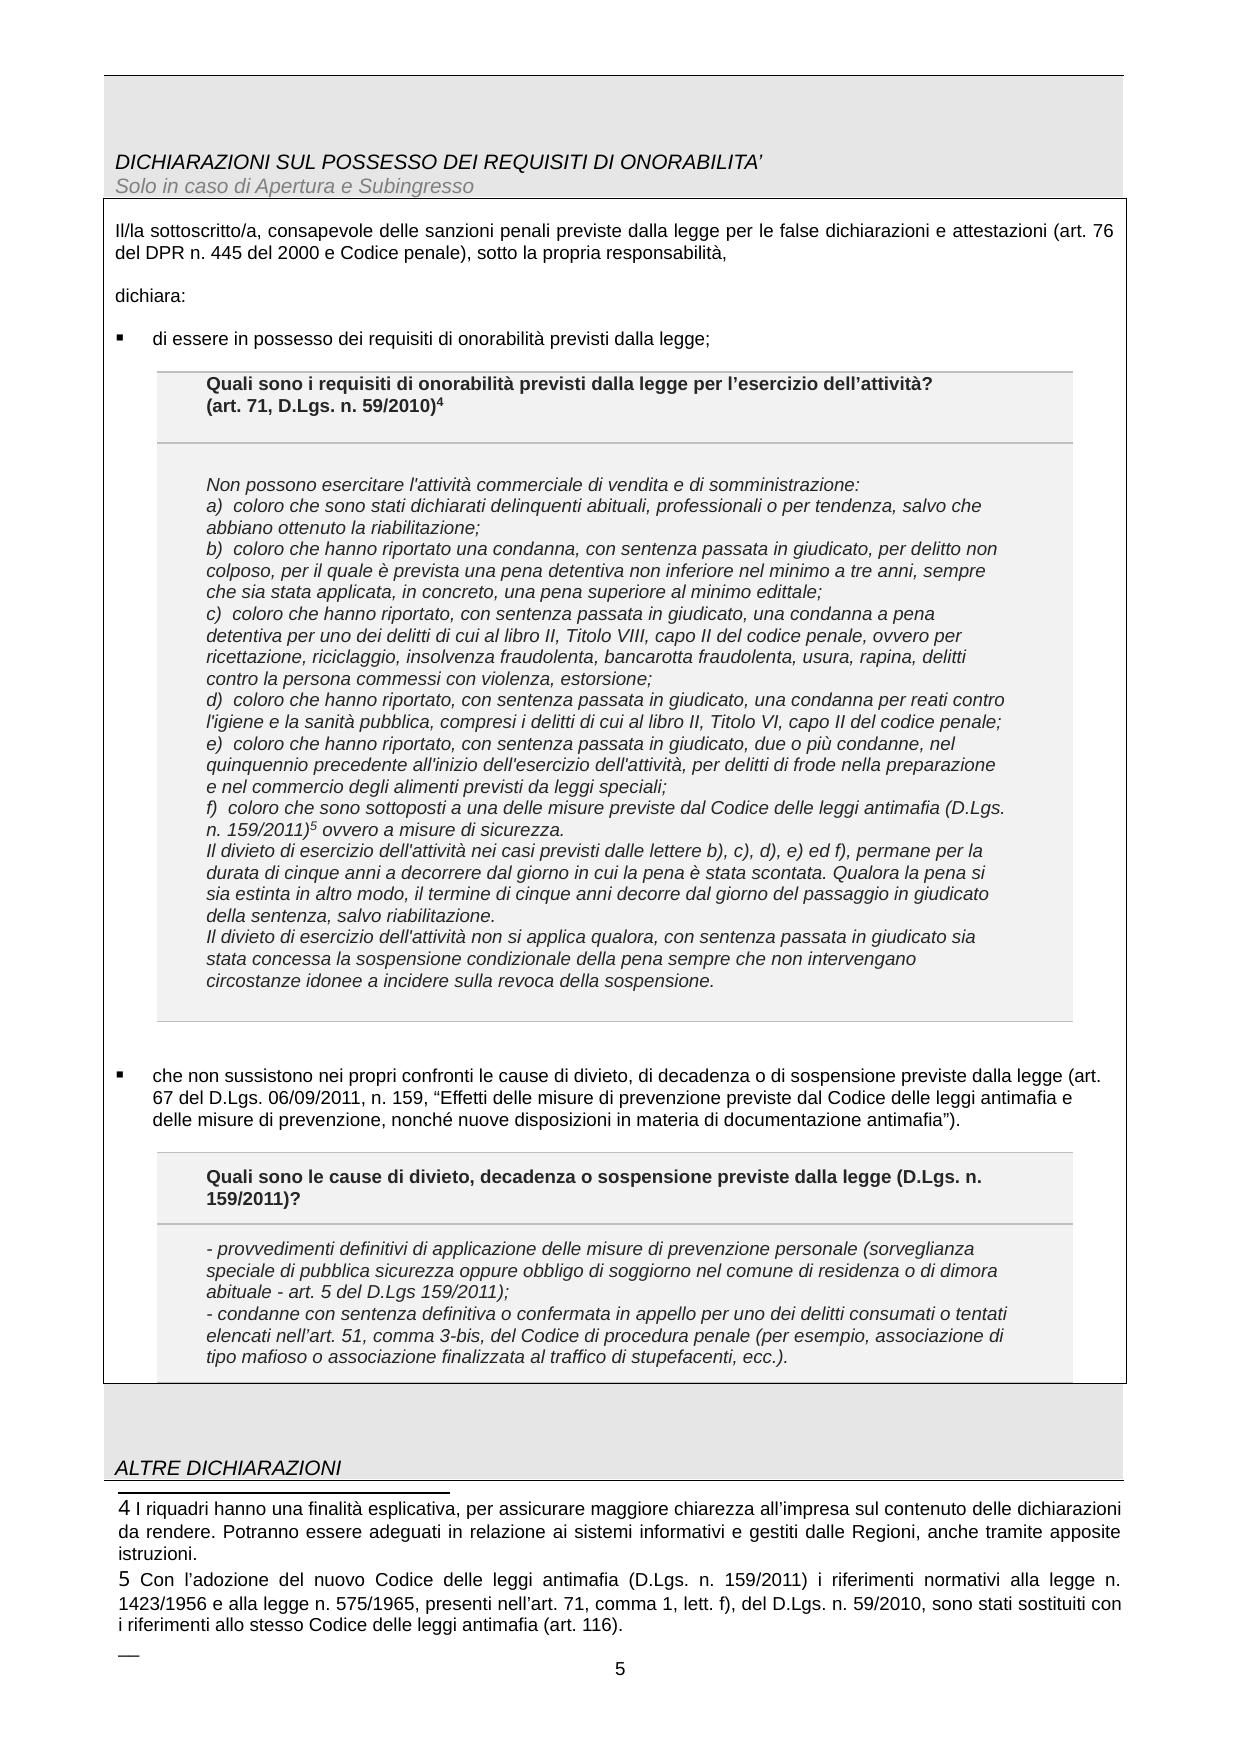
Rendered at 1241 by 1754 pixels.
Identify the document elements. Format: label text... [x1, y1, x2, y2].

table_cell [1124, 75, 1137, 197]
table_header Quali sono i requisiti di onorabilità previsti dalla legge per l’esercizio dell’attività? (art. 71, D.Lgs. n. 59/2010) [157, 373, 1073, 442]
table_header Quali sono le cause di divieto, decadenza o sospensione previste dalla legge (D.Lgs. n. 159/2011)? [157, 1153, 1073, 1223]
table_cell - provvedimenti definitivi di applicazione delle misure di prevenzione personale (sorveglianza speciale di pubblica sicurezza oppure obbligo di soggiorno nel comune di residenza o di dimora abituale - art. 5 del D.Lgs 159/2011); - condanne con sentenza definitiva o confermata in appello per uno dei delitti consumati o tentati elencati nell’art. 51, comma 3-bis, del Codice di procedura penale (per esempio, associazione di tipo mafioso o associazione finalizzata al traffico di stupefacenti, ecc.). [157, 1225, 1073, 1382]
table_cell ALTRE DICHIARAZIONI [104, 1384, 1123, 1479]
table_cell Il/la sottoscritto/a, consapevole delle sanzioni penali previste dalla legge per le false dichiarazioni e attestazioni (art. 76 del DPR n. 445 del 2000 e Codice penale), sotto la propria responsabilità, dichiara: di essere in possesso dei requisiti di onorabilità previsti dalla legge; che non sussistono nei propri confronti le cause di divieto, di decadenza o di sospensione previste dalla legge (art. 67 del D.Lgs. 06/09/2011, n. 159, “Effetti delle misure di prevenzione previste dal Codice delle leggi antimafia e delle misure di prevenzione, nonché nuove disposizioni in materia di documentazione antimafia”). [104, 199, 1126, 1383]
table_cell [1127, 198, 1137, 1383]
table_cell DICHIARAZIONI SUL POSSESSO DEI REQUISITI DI ONORABILITA’ Solo in caso di Apertura e Subingresso [104, 76, 1123, 197]
table_cell Non possono esercitare l'attività commerciale di vendita e di somministrazione: a) coloro che sono stati dichiarati delinquenti abituali, professionali o per tendenza, salvo che abbiano ottenuto la riabilitazione; b) coloro che hanno riportato una condanna, con sentenza passata in giudicato, per delitto non colposo, per il quale è prevista una pena detentiva non inferiore nel minimo a tre anni, sempre che sia stata applicata, in concreto, una pena superiore al minimo edittale; c) coloro che hanno riportato, con sentenza passata in giudicato, una condanna a pena detentiva per uno dei delitti di cui al libro II, Titolo VIII, capo II del codice penale, ovvero per ricettazione, riciclaggio, insolvenza fraudolenta, bancarotta fraudolenta, usura, rapina, delitti contro la persona commessi con violenza, estorsione; d) coloro che hanno riportato, con sentenza passata in giudicato, una condanna per reati contro l'igiene e la sanità pubblica, compresi i delitti di cui al libro II, Titolo VI, capo II del codice penale; e) coloro che hanno riportato, con sentenza passata in giudicato, due o più condanne, nel quinquennio precedente all'inizio dell'esercizio dell'attività, per delitti di frode nella preparazione e nel commercio degli alimenti previsti da leggi speciali; f) coloro che sono sottoposti a una delle misure previste dal Codice delle leggi antimafia (D.Lgs. n. 159/2011) ovvero a misure di sicurezza. Il divieto di esercizio dell'attività nei casi previsti dalle lettere b), c), d), e) ed f), permane per la durata di cinque anni a decorrere dal giorno in cui la pena è stata scontata. Qualora la pena si sia estinta in altro modo, il termine di cinque anni decorre dal giorno del passaggio in giudicato della sentenza, salvo riabilitazione. Il divieto di esercizio dell'attività non si applica qualora, con sentenza passata in giudicato sia stata concessa la sospensione condizionale della pena sempre che non intervengano circostanze idonee a incidere sulla revoca della sospensione. [157, 444, 1073, 1021]
table_cell [1124, 1383, 1137, 1479]
